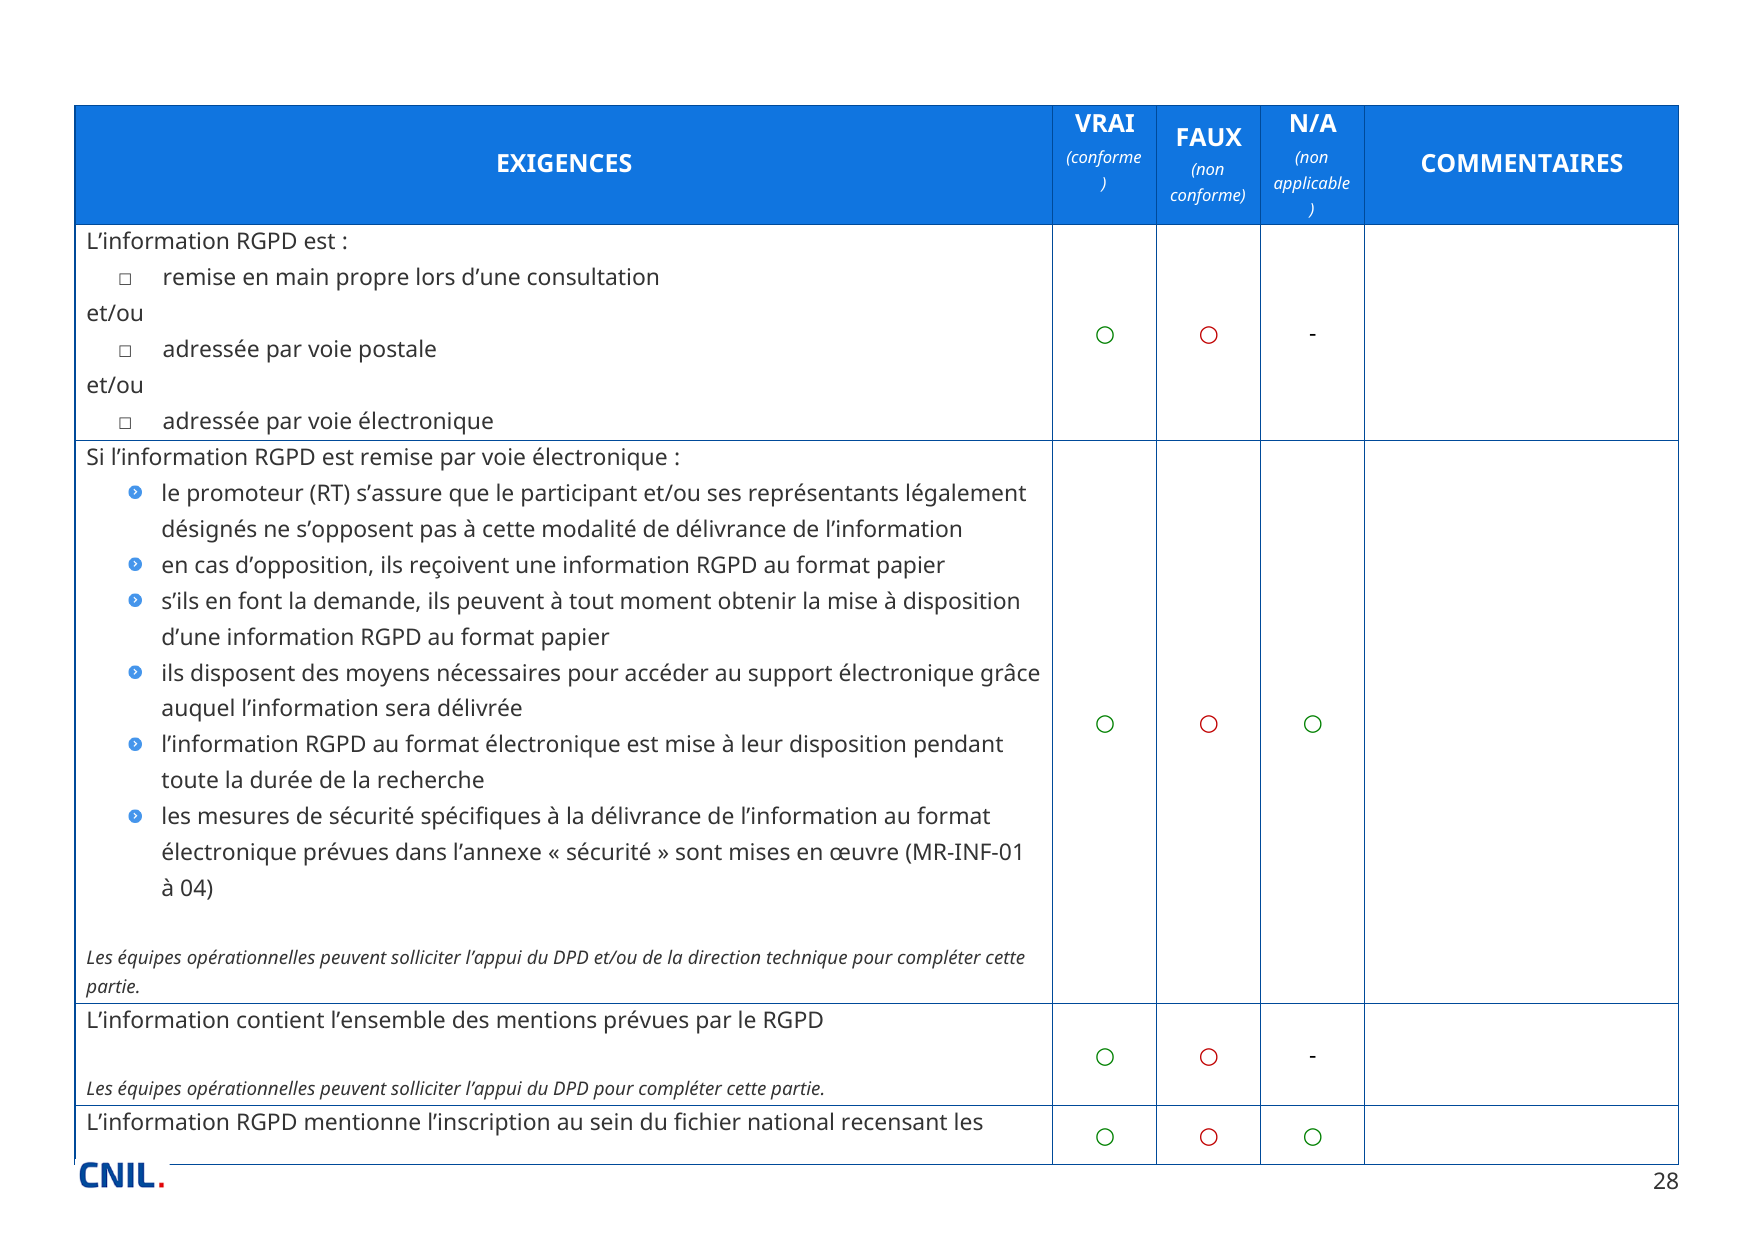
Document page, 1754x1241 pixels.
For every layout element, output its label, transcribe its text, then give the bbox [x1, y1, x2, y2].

table_header FAUX (non conforme) [1157, 106, 1260, 224]
table_header VRAI (conforme) [1053, 106, 1156, 224]
table_cell L’information RGPD mentionne l’inscription au sein du fichier national recensant les [76, 1106, 1052, 1164]
table_cell ○ [1053, 1106, 1156, 1164]
table_cell ○ [1053, 1004, 1156, 1105]
table_cell - [1261, 1004, 1364, 1105]
table_cell L’information contient l’ensemble des mentions prévues par le RGPD Les équipes opérationnelles peuvent solliciter l’appui du DPD pour compléter cette partie. [76, 1004, 1052, 1105]
table_cell ○ [1053, 225, 1156, 440]
table_cell ○ [1053, 441, 1156, 1003]
table_cell ○ [1157, 225, 1260, 440]
table_cell ○ [1261, 441, 1364, 1003]
table_cell [1365, 1004, 1678, 1105]
table_header COMMENTAIRES [1365, 106, 1678, 224]
table_header EXIGENCES [76, 106, 1052, 224]
table_cell ○ [1157, 1106, 1260, 1164]
table_cell [1365, 1106, 1678, 1164]
table_cell ○ [1157, 441, 1260, 1003]
table_cell ○ [1261, 1106, 1364, 1164]
table_cell [1365, 225, 1678, 440]
table_cell - [1261, 225, 1364, 440]
table_cell Si l’information RGPD est remise par voie électronique : le promoteur (RT) s’assure que le participant et/ou ses représentants légalement désignés ne s’opposent pas à cette modalité de délivrance de l’information en cas d’opposition, ils reçoivent une information RGPD au format papier s’ils en font la demande, ils peuvent à tout moment obtenir la mise à disposition d’une information RGPD au format papier ils disposent des moyens nécessaires pour accéder au support électronique grâce auquel l’information sera délivrée l’information RGPD au format électronique est mise à leur disposition pendant toute la durée de la recherche les mesures de sécurité spécifiques à la délivrance de l’information au format électronique prévues dans l’annexe « sécurité » sont mises en œuvre (MR-INF-01 à 04) Les équipes opérationnelles peuvent solliciter l’appui du DPD et/ou de la direction technique pour compléter cette partie. [76, 441, 1052, 1003]
table_cell [1365, 441, 1678, 1003]
table_cell L’information RGPD est : ☐ remise en main propre lors d’une consultation et/ou ☐ adressée par voie postale et/ou ☐ adressée par voie électronique [76, 225, 1052, 440]
table_cell ○ [1157, 1004, 1260, 1105]
table_header N/A (non applicable) [1261, 106, 1364, 224]
